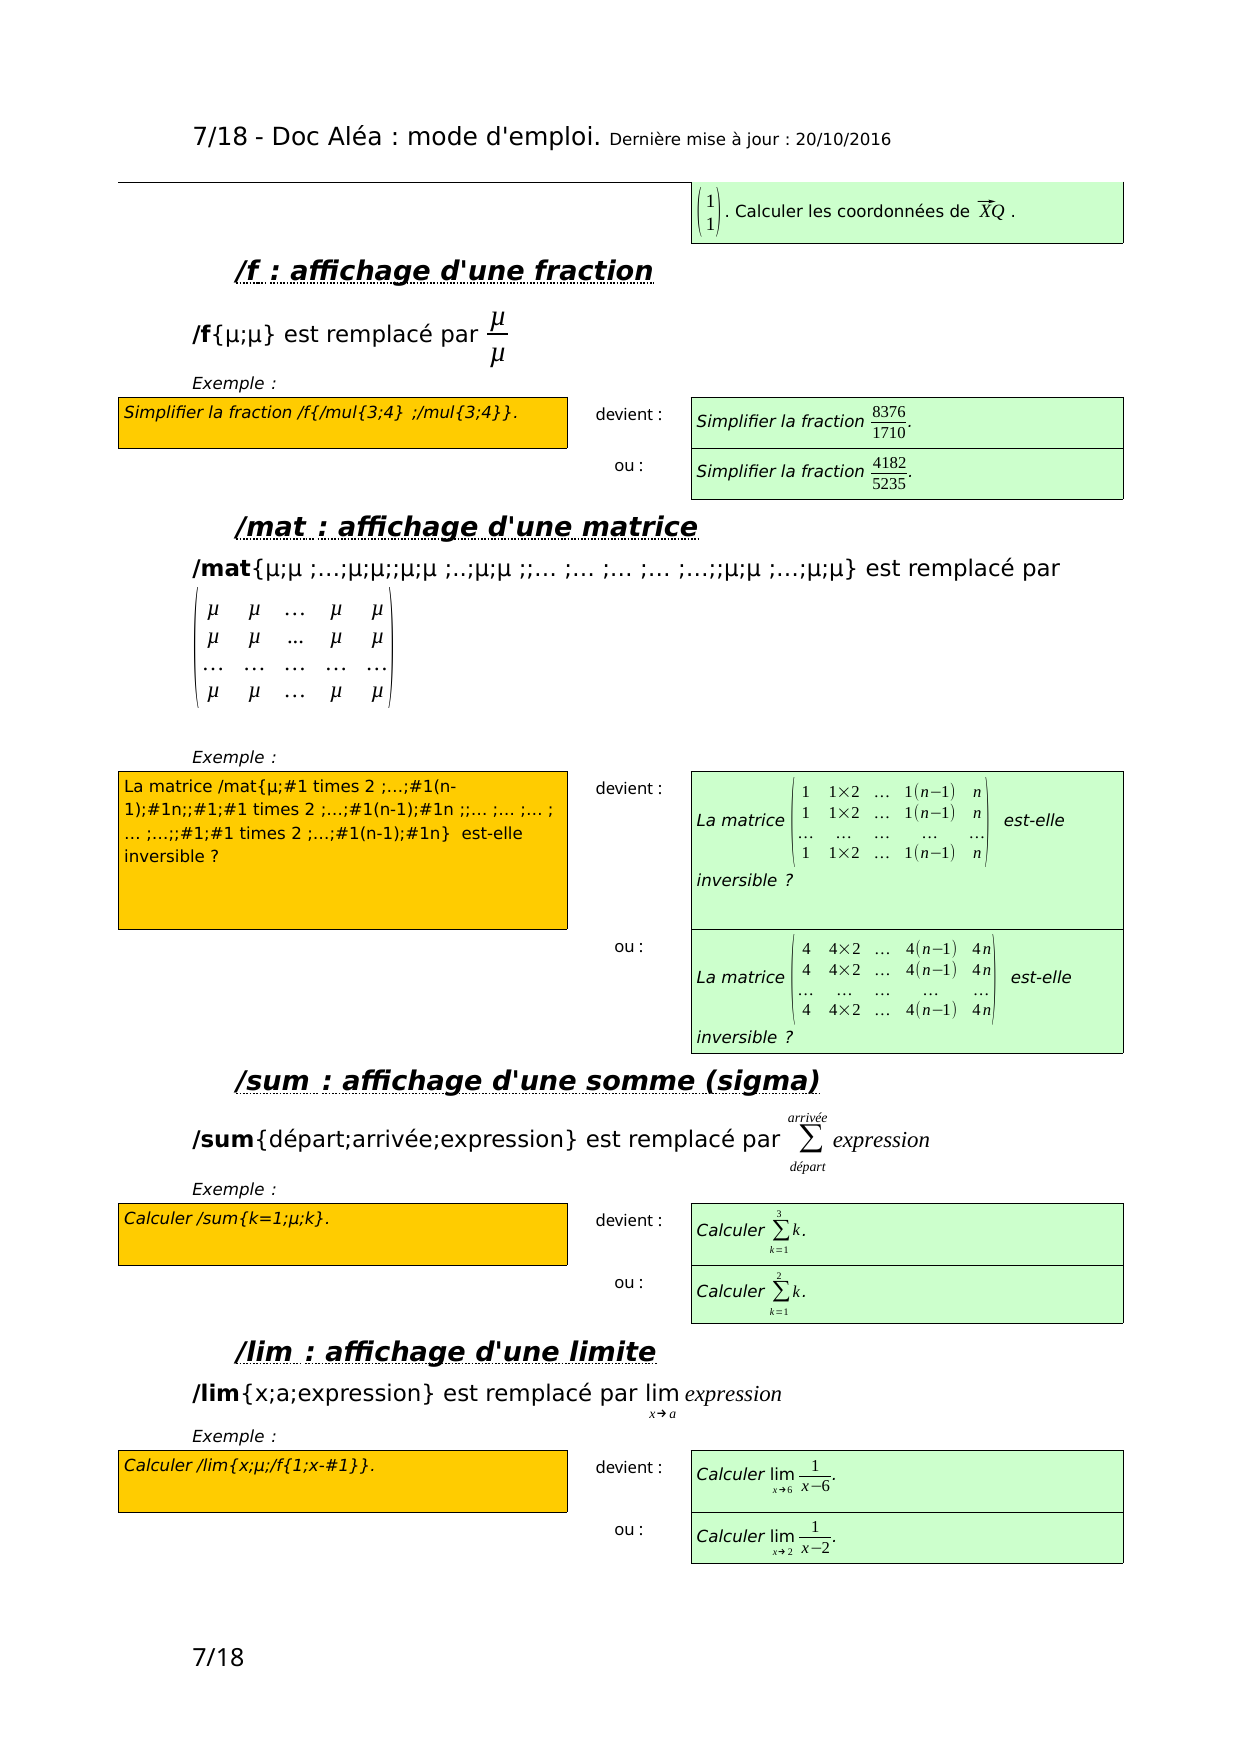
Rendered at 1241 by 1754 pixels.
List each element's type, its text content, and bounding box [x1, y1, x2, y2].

table_header Calculer . [692, 1451, 1123, 1512]
table_cell La matrice est-elle inversible ? [692, 930, 1123, 1053]
table_cell [118, 183, 567, 243]
table_header devient : [568, 1450, 691, 1512]
table_header La matrice est-elle inversible ? [692, 772, 1123, 929]
table_cell Calculer . [692, 1266, 1123, 1323]
table_cell [118, 930, 567, 1053]
table_header devient : [568, 771, 691, 929]
table_header Calculer /lim{x;µ;/f{1;x-#1}}. [119, 1451, 567, 1512]
subtitle /lim : affichage d'une limite [177, 1336, 1122, 1367]
table_cell [118, 1513, 567, 1563]
table_header devient : [568, 1203, 691, 1265]
table_cell QYX est un triangle tel que les vecteurs et aient pour coordonnées respectives et . Calculer les coordonnées de . [692, 182, 1123, 243]
table_header Calculer /sum{k=1;µ;k}. [119, 1204, 567, 1265]
table_cell Calculer . [692, 1513, 1123, 1563]
table_cell [118, 1266, 567, 1323]
subtitle /f : affichage d'une fraction [177, 255, 1122, 287]
text Exemple : [192, 748, 1122, 767]
subtitle /sum : affichage d'une somme (sigma) [177, 1066, 1122, 1097]
subtitle /mat : affichage d'une matrice [177, 511, 1122, 543]
text Exemple : [192, 1427, 1122, 1447]
text /sum{départ;arrivée;expression} est remplacé par [192, 1110, 1122, 1174]
table_header Calculer . [692, 1204, 1123, 1265]
table_header La matrice /mat{µ;#1 times 2 ;…;#1(n-1);#1n;;#1;#1 times 2 ;…;#1(n-1);#1n ;;… ;… ;… ;… ;…;;#1;#1 times 2 ;…;#1(n-1);#1n} est-elle inversible ? [119, 772, 567, 929]
text /mat{µ;µ ;…;µ;µ;;µ;µ ;..;µ;µ ;;… ;… ;… ;… ;…;;µ;µ ;…;µ;µ} est remplacé par [192, 555, 1122, 708]
table_header Simplifier la fraction /f{/mul{3;4} ;/mul{3;4}}. [119, 398, 567, 448]
table_cell ou : [567, 1265, 691, 1323]
table_header devient : [568, 397, 691, 448]
table_cell ou : [567, 929, 691, 1053]
table_cell [118, 449, 567, 499]
text Exemple : [192, 373, 1122, 393]
table_cell ou : [567, 1512, 691, 1563]
text /lim{x;a;expression} est remplacé par [192, 1380, 1122, 1422]
table_cell [567, 183, 691, 243]
table_header Simplifier la fraction . [692, 398, 1123, 448]
table_cell ou : [567, 448, 691, 499]
table_cell Simplifier la fraction . [692, 449, 1123, 499]
text /f{µ;µ} est remplacé par [192, 299, 1122, 368]
text Exemple : [192, 1180, 1122, 1199]
